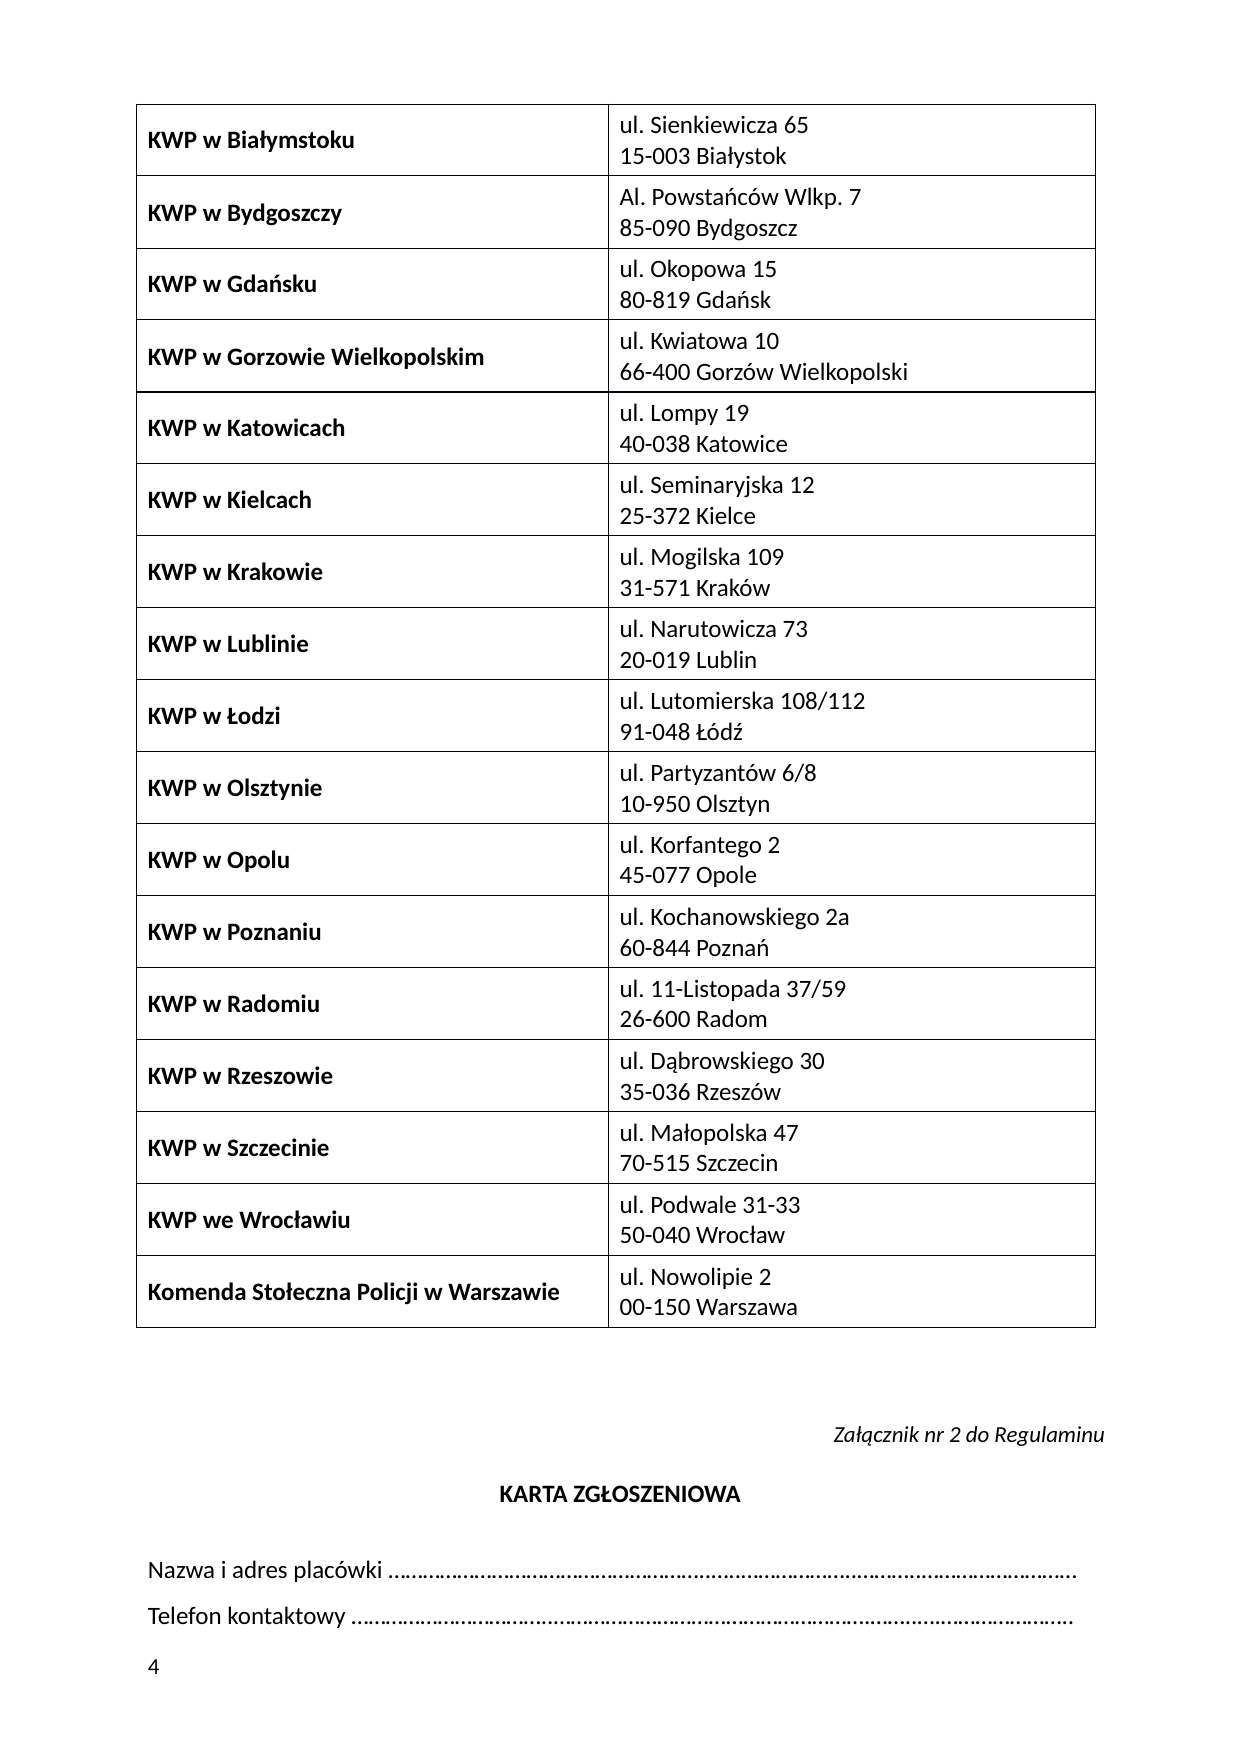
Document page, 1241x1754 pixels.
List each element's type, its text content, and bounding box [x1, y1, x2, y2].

table_cell KWP w Rzeszowie [137, 1040, 608, 1111]
text Telefon kontaktowy ……………………………..……………………………………………….……..….………………….. [148, 1600, 1093, 1631]
table_cell ul. Kwiatowa 10 66-400 Gorzów Wielkopolski [609, 320, 1095, 391]
table_cell ul. Podwale 31-33 50-040 Wrocław [609, 1184, 1095, 1255]
table_cell KWP w Bydgoszczy [137, 176, 608, 247]
table_cell ul. Korfantego 2 45-077 Opole [609, 824, 1095, 895]
table_cell ul. Narutowicza 73 20-019 Lublin [609, 608, 1095, 679]
table_cell KWP w Łodzi [137, 680, 608, 751]
text KARTA ZGŁOSZENIOWA [148, 1478, 1093, 1509]
text Załącznik nr 2 do Regulaminu [148, 1420, 1107, 1448]
table_header KWP w Białymstoku [137, 105, 608, 175]
table_cell ul. Partyzantów 6/8 10-950 Olsztyn [609, 752, 1095, 823]
table_cell KWP w Gdańsku [137, 249, 608, 319]
table_cell KWP we Wrocławiu [137, 1184, 608, 1255]
table_cell KWP w Olsztynie [137, 752, 608, 823]
table_header ul. Sienkiewicza 65 15-003 Białystok [609, 105, 1095, 175]
table_cell ul. 11-Listopada 37/59 26-600 Radom [609, 968, 1095, 1039]
table_cell ul. Lompy 19 40-038 Katowice [609, 393, 1095, 463]
table_cell Komenda Stołeczna Policji w Warszawie [137, 1256, 608, 1327]
table_cell KWP w Lublinie [137, 608, 608, 679]
table_cell KWP w Katowicach [137, 393, 608, 463]
table_cell KWP w Poznaniu [137, 896, 608, 967]
table_cell ul. Małopolska 47 70-515 Szczecin [609, 1112, 1095, 1183]
table_cell ul. Kochanowskiego 2a 60-844 Poznań [609, 896, 1095, 967]
table_cell ul. Seminaryjska 12 25-372 Kielce [609, 464, 1095, 535]
table_cell KWP w Szczecinie [137, 1112, 608, 1183]
table_cell ul. Nowolipie 2 00-150 Warszawa [609, 1256, 1095, 1327]
table_cell KWP w Gorzowie Wielkopolskim [137, 320, 608, 391]
table_cell KWP w Kielcach [137, 464, 608, 535]
table_cell ul. Dąbrowskiego 30 35-036 Rzeszów [609, 1040, 1095, 1111]
table_cell ul. Mogilska 109 31-571 Kraków [609, 536, 1095, 607]
table_cell KWP w Krakowie [137, 536, 608, 607]
table_cell Al. Powstańców Wlkp. 7 85-090 Bydgoszcz [609, 176, 1095, 247]
table_cell KWP w Radomiu [137, 968, 608, 1039]
text Nazwa i adres placówki ………………………………………………..…..………………..………..……………………… [148, 1554, 1093, 1585]
table_cell ul. Okopowa 15 80-819 Gdańsk [609, 249, 1095, 319]
table_cell KWP w Opolu [137, 824, 608, 895]
table_cell ul. Lutomierska 108/112 91-048 Łódź [609, 680, 1095, 751]
